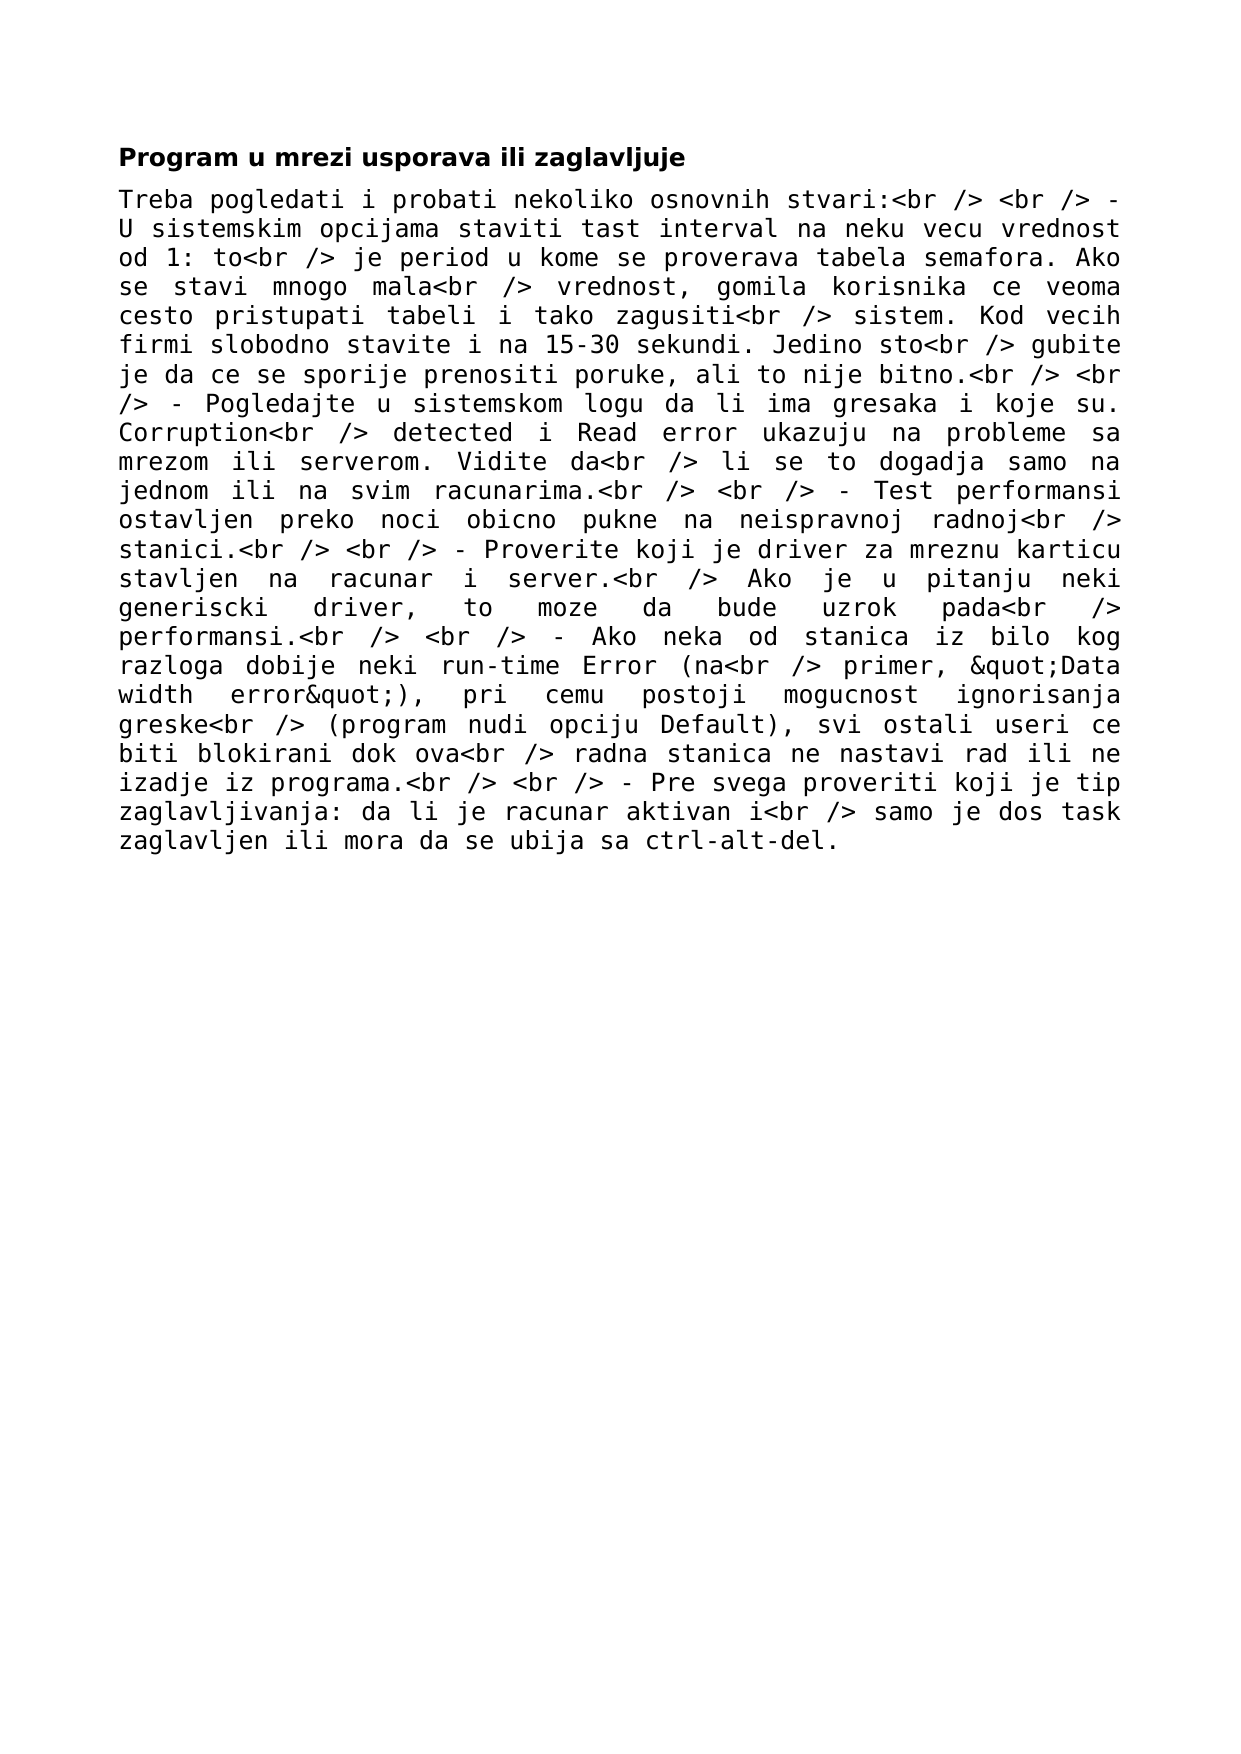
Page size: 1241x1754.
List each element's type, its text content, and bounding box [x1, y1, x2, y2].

subtitle Program u mrezi usporava ili zaglavljuje [118, 143, 1122, 172]
text Treba pogledati i probati nekoliko osnovnih stvari:<br /> <br /> - U sistemskim opcijama staviti tast interval na neku vecu vrednost od 1: to<br /> je period u kome se proverava tabela semafora. Ako se stavi mnogo mala<br /> vrednost, gomila korisnika ce veoma cesto pristupati tabeli i tako zagusiti<br /> sistem. Kod vecih firmi slobodno stavite i na 15-30 sekundi. Jedino sto<br /> gubite je da ce se sporije prenositi poruke, ali to nije bitno.<br /> <br /> - Pogledajte u sistemskom logu da li ima gresaka i koje su. Corruption<br /> detected i Read error ukazuju na probleme sa mrezom ili serverom. Vidite da<br /> li se to dogadja samo na jednom ili na svim racunarima.<br /> <br /> - Test performansi ostavljen preko noci obicno pukne na neispravnoj radnoj<br /> stanici.<br /> <br /> - Proverite koji je driver za mreznu karticu stavljen na racunar i server.<br /> Ako je u pitanju neki generiscki driver, to moze da bude uzrok pada<br /> performansi.<br /> <br /> - Ako neka od stanica iz bilo kog razloga dobije neki run-time Error (na<br /> primer, &quot;Data width error&quot;), pri cemu postoji mogucnost ignorisanja greske<br /> (program nudi opciju Default), svi ostali useri ce biti blokirani dok ova<br /> radna stanica ne nastavi rad ili ne izadje iz programa.<br /> <br /> - Pre svega proveriti koji je tip zaglavljivanja: da li je racunar aktivan i<br /> samo je dos task zaglavljen ili mora da se ubija sa ctrl-alt-del. [118, 185, 1122, 856]
